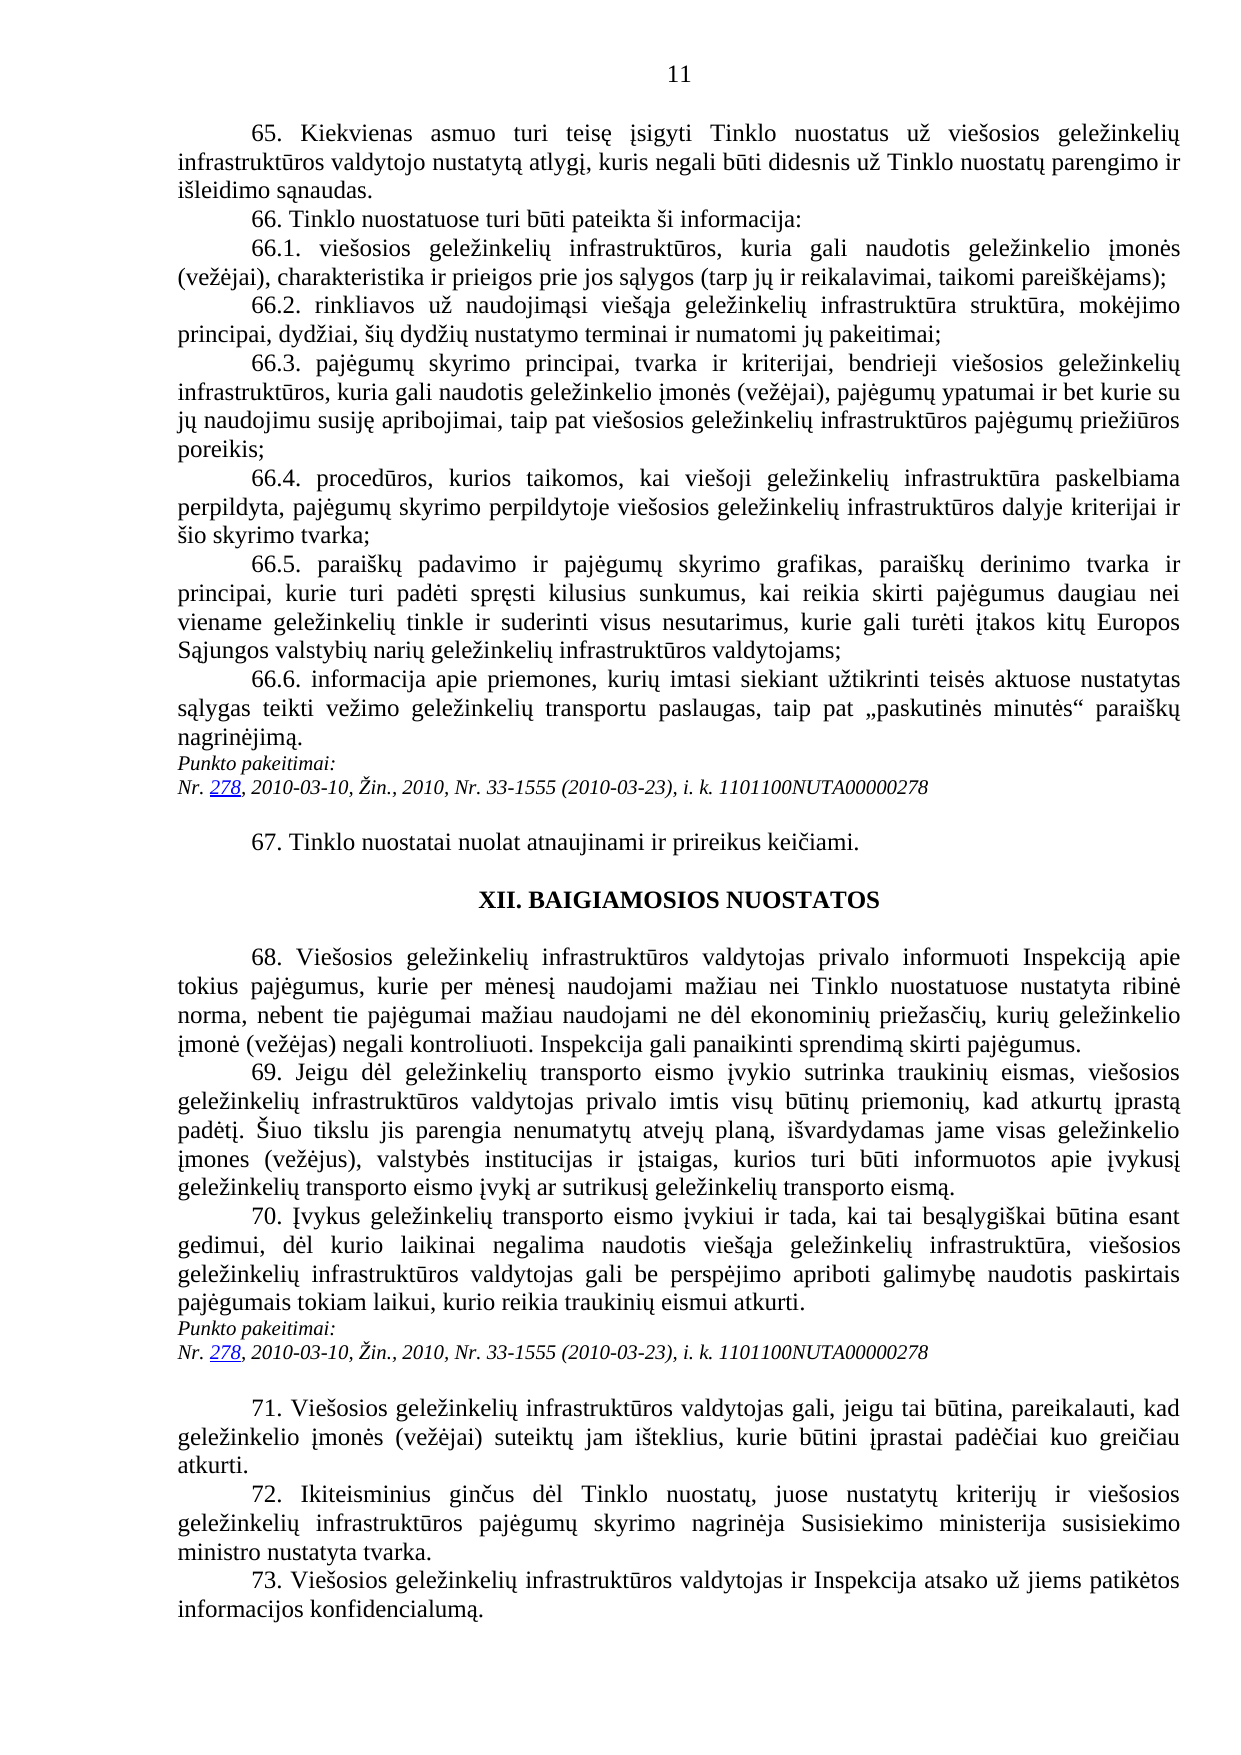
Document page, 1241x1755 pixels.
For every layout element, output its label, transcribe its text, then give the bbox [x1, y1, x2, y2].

text 66.3. pajėgumų skyrimo principai, tvarka ir kriterijai, bendrieji viešosios geležinkelių infrastruktūros, kuria gali naudotis geležinkelio įmonės (vežėjai), pajėgumų ypatumai ir bet kurie su jų naudojimu susiję apribojimai, taip pat viešosios geležinkelių infrastruktūros pajėgumų priežiūros poreikis; [177, 348, 1181, 463]
text 68. Viešosios geležinkelių infrastruktūros valdytojas privalo informuoti Inspekciją apie tokius pajėgumus, kurie per mėnesį naudojami mažiau nei Tinklo nuostatuose nustatyta ribinė norma, nebent tie pajėgumai mažiau naudojami ne dėl ekonominių priežasčių, kurių geležinkelio įmonė (vežėjas) negali kontroliuoti. Inspekcija gali panaikinti sprendimą skirti pajėgumus. [177, 942, 1181, 1057]
text Nr. 278, 2010-03-10, Žin., 2010, Nr. 33-1555 (2010-03-23), i. k. 1101100NUTA00000278 [177, 775, 1181, 799]
text 73. Viešosios geležinkelių infrastruktūros valdytojas ir Inspekcija atsako už jiems patikėtos informacijos konfidencialumą. [177, 1566, 1181, 1623]
text Punkto pakeitimai: [177, 751, 1181, 775]
text 70. Įvykus geležinkelių transporto eismo įvykiui ir tada, kai tai besąlygiškai būtina esant gedimui, dėl kurio laikinai negalima naudotis viešąja geležinkelių infrastruktūra, viešosios geležinkelių infrastruktūros valdytojas gali be perspėjimo apriboti galimybę naudotis paskirtais pajėgumais tokiam laikui, kurio reikia traukinių eismui atkurti. [177, 1201, 1181, 1316]
text 66.2. rinkliavos už naudojimąsi viešąja geležinkelių infrastruktūra struktūra, mokėjimo principai, dydžiai, šių dydžių nustatymo terminai ir numatomi jų pakeitimai; [177, 291, 1181, 348]
text 66. Tinklo nuostatuose turi būti pateikta ši informacija: [177, 204, 1181, 233]
text 67. Tinklo nuostatai nuolat atnaujinami ir prireikus keičiami. [177, 827, 1181, 856]
text 65. Kiekvienas asmuo turi teisę įsigyti Tinklo nuostatus už viešosios geležinkelių infrastruktūros valdytojo nustatytą atlygį, kuris negali būti didesnis už Tinklo nuostatų parengimo ir išleidimo sąnaudas. [177, 118, 1181, 204]
text 71. Viešosios geležinkelių infrastruktūros valdytojas gali, jeigu tai būtina, pareikalauti, kad geležinkelio įmonės (vežėjai) suteiktų jam išteklius, kurie būtini įprastai padėčiai kuo greičiau atkurti. [177, 1393, 1181, 1479]
text 66.5. paraiškų padavimo ir pajėgumų skyrimo grafikas, paraiškų derinimo tvarka ir principai, kurie turi padėti spręsti kilusius sunkumus, kai reikia skirti pajėgumus daugiau nei viename geležinkelių tinkle ir suderinti visus nesutarimus, kurie gali turėti įtakos kitų Europos Sąjungos valstybių narių geležinkelių infrastruktūros valdytojams; [177, 549, 1181, 664]
text 72. Ikiteisminius ginčus dėl Tinklo nuostatų, juose nustatytų kriterijų ir viešosios geležinkelių infrastruktūros pajėgumų skyrimo nagrinėja Susisiekimo ministerija susisiekimo ministro nustatyta tvarka. [177, 1479, 1181, 1566]
text 66.1. viešosios geležinkelių infrastruktūros, kuria gali naudotis geležinkelio įmonės (vežėjai), charakteristika ir prieigos prie jos sąlygos (tarp jų ir reikalavimai, taikomi pareiškėjams); [177, 233, 1181, 291]
text XII. BAIGIAMOSIOS NUOSTATOS [177, 885, 1181, 914]
text Nr. 278, 2010-03-10, Žin., 2010, Nr. 33-1555 (2010-03-23), i. k. 1101100NUTA00000278 [177, 1340, 1181, 1364]
text 66.6. informacija apie priemones, kurių imtasi siekiant užtikrinti teisės aktuose nustatytas sąlygas teikti vežimo geležinkelių transportu paslaugas, taip pat „paskutinės minutės“ paraiškų nagrinėjimą. [177, 664, 1181, 751]
text 66.4. procedūros, kurios taikomos, kai viešoji geležinkelių infrastruktūra paskelbiama perpildyta, pajėgumų skyrimo perpildytoje viešosios geležinkelių infrastruktūros dalyje kriterijai ir šio skyrimo tvarka; [177, 463, 1181, 549]
text 69. Jeigu dėl geležinkelių transporto eismo įvykio sutrinka traukinių eismas, viešosios geležinkelių infrastruktūros valdytojas privalo imtis visų būtinų priemonių, kad atkurtų įprastą padėtį. Šiuo tikslu jis parengia nenumatytų atvejų planą, išvardydamas jame visas geležinkelio įmones (vežėjus), valstybės institucijas ir įstaigas, kurios turi būti informuotos apie įvykusį geležinkelių transporto eismo įvykį ar sutrikusį geležinkelių transporto eismą. [177, 1057, 1181, 1201]
text Punkto pakeitimai: [177, 1316, 1181, 1340]
